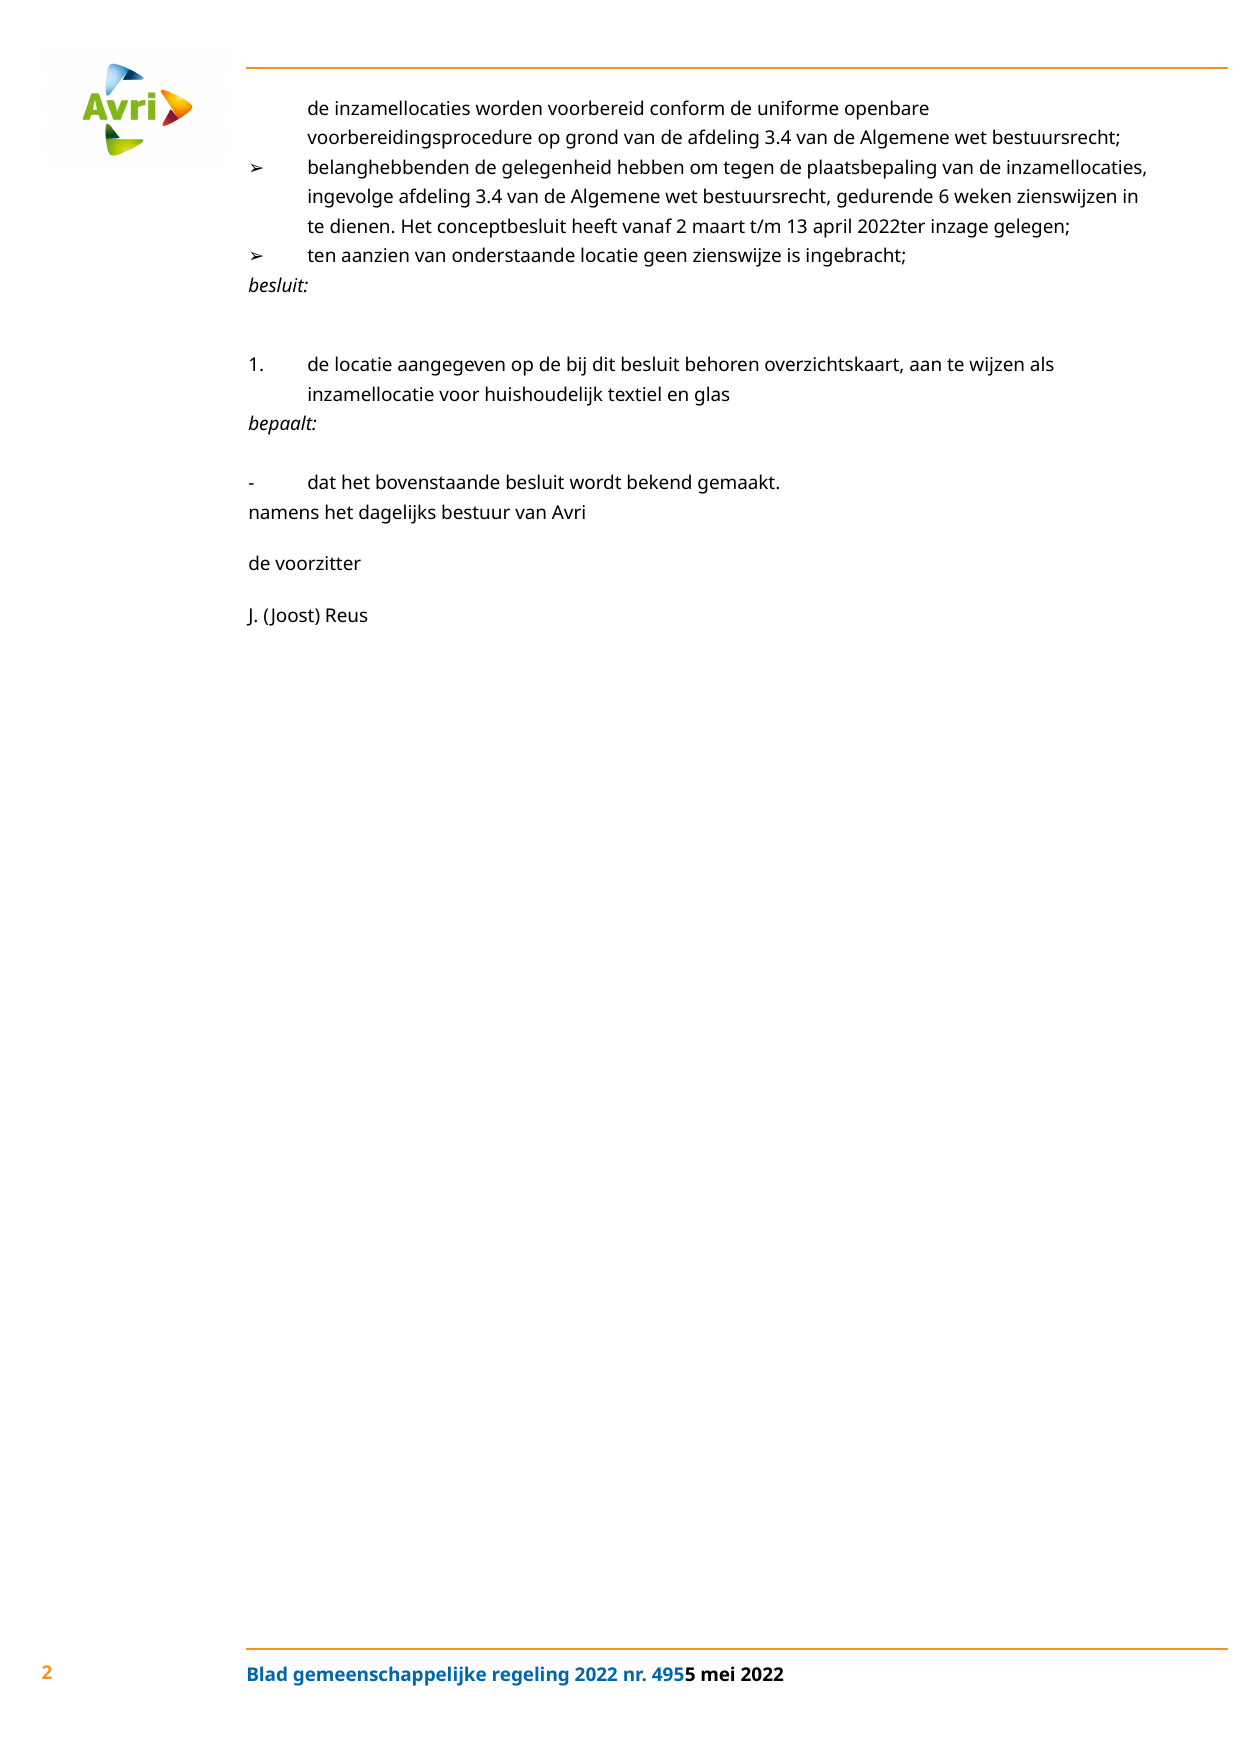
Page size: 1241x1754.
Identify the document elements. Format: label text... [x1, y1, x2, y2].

text namens het dagelijks bestuur van Avri [248, 499, 1152, 525]
list de inzamellocaties worden voorbereid conform de uniforme openbare voorbereidingsprocedure op grond van de afdeling 3.4 van de Algemene wet bestuursrecht; [248, 95, 1152, 150]
list belanghebbenden de gelegenheid hebben om tegen de plaatsbepaling van de inzamellocaties, ingevolge afdeling 3.4 van de Algemene wet bestuursrecht, gedurende 6 weken zienswijzen in te dienen. Het conceptbesluit heeft vanaf 2 maart t/m 13 april 2022ter inzage gelegen; [248, 154, 1152, 239]
list ten aanzien van onderstaande locatie geen zienswijze is ingebracht; [248, 243, 1152, 268]
text de voorzitter [248, 551, 1152, 576]
text besluit: [248, 272, 1152, 298]
list dat het bovenstaande besluit wordt bekend gemaakt. [248, 469, 1152, 495]
picture [41, 47, 231, 172]
list de locatie aangegeven op de bij dit besluit behoren overzichtskaart, aan te wijzen als inzamellocatie voor huishoudelijk textiel en glas [248, 351, 1152, 406]
text bepaalt: [248, 410, 1152, 436]
text J. (Joost) Reus [248, 602, 1152, 628]
